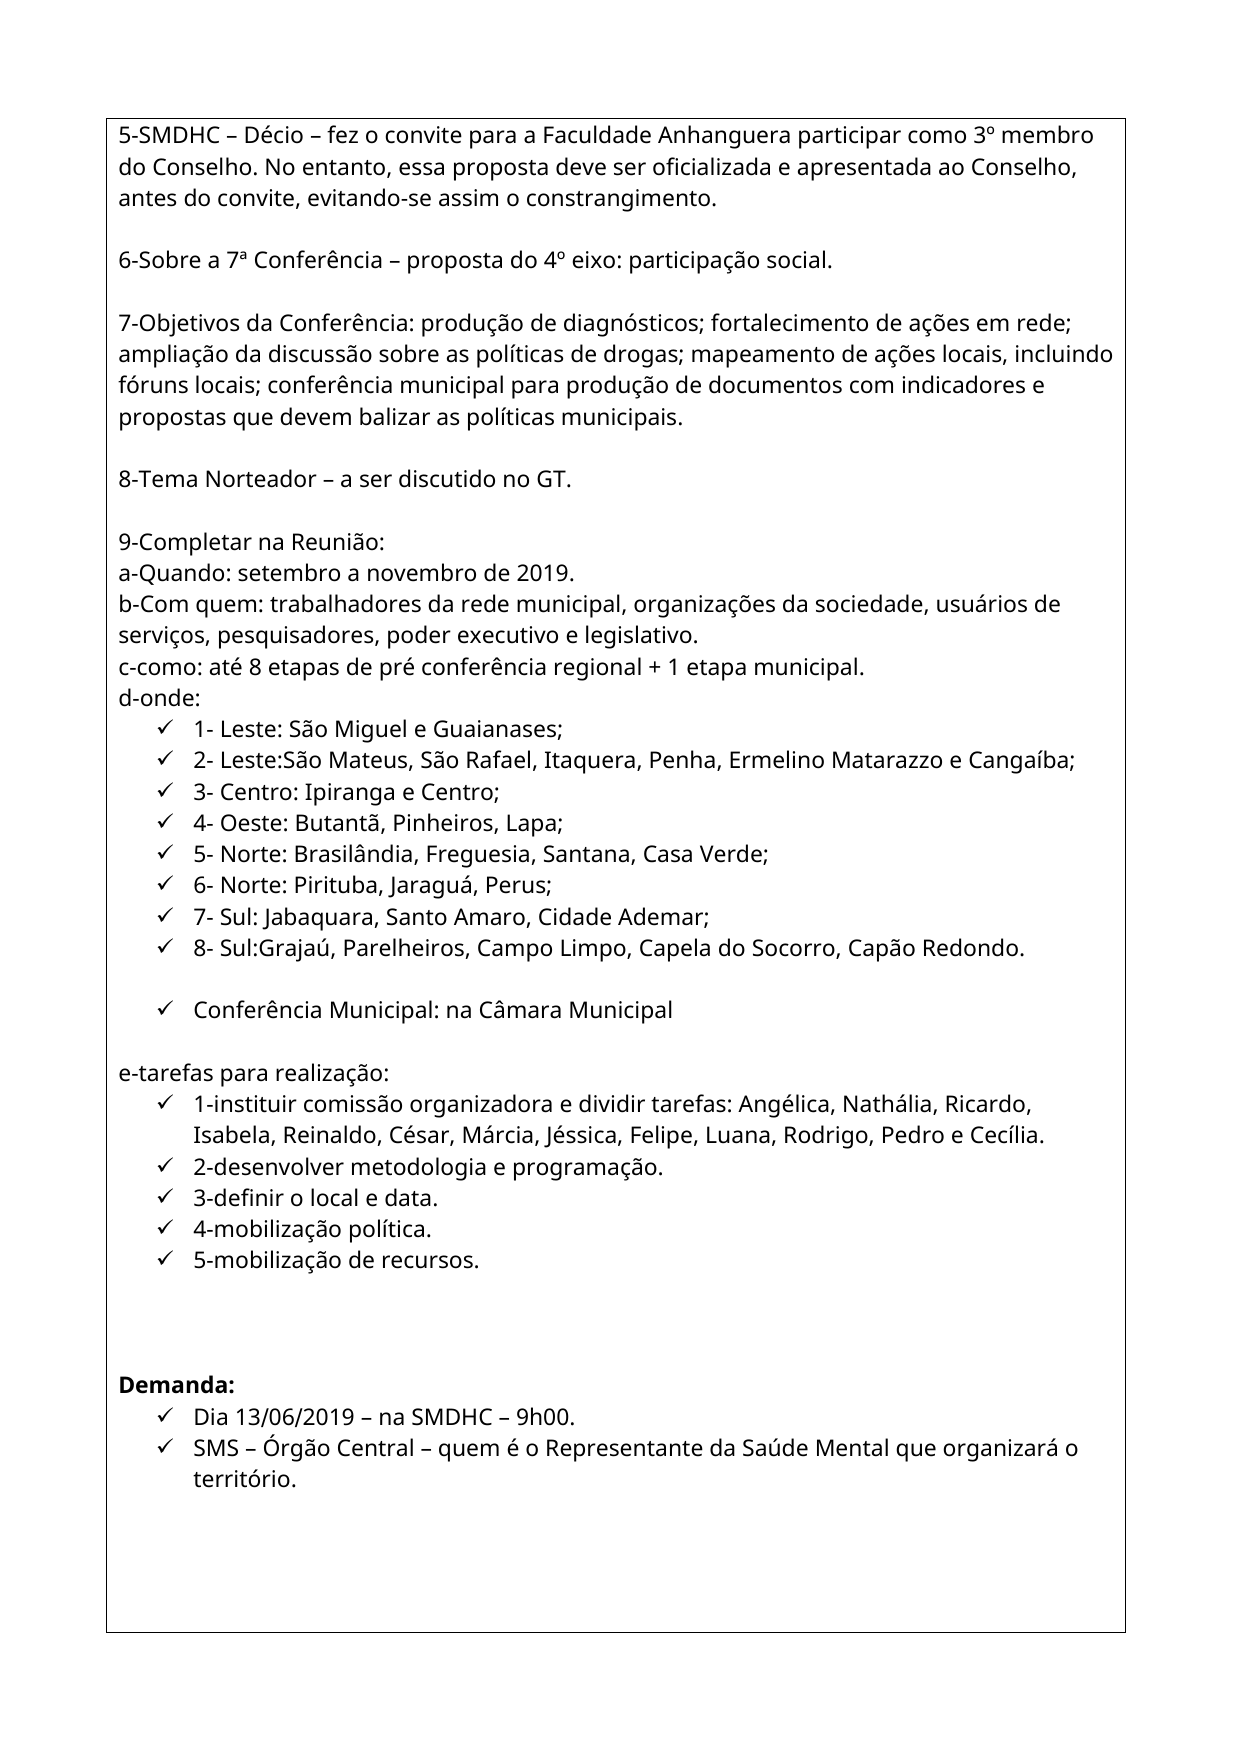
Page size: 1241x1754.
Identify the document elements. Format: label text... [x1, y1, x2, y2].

table_header Observações: 1-Ministério Público (Promotor de Justiça – Habitação e Urbanismo) - Responsabilidade do COMUDA em fiscalizar o consumo de álcool na Rua Vergueiro, no entorno e proximidade das escolas, por crianças e adolescentes. Resposta com enumeração dos processos já encaminhados para o Ministério Público e esclarecendo que hoje o Conselho não tem orçamento próprio para exercer o trabalho, nem exercer o papel de fiscalizador. Resposta do processo no SEI. COMUDA tem 20 dias para responder o processo encaminhado no dia 31∕05∕2019. 2-A nova política de Drogas e Álcool do município alterou o número de membros do Conselho e a 3ª cadeira para o Comitê para Regulação do Álcool – da Faculdade de Medicina da Santa Casa, coordenado por Guilherme Messa. Proposta a ser aprovada pelo Conselho. 3-Proposta da inclusão de um representante dos usuários no Conselho. 4-Proposta de uma Audiência Pública para o Executivo apresentar o novo Programa de Políticas de Drogas e Álcool do Município de São Paulo ao Legislativo. Proposta da audiência ocorrer na Câmara Municipal e esclarecer os boatos mais frequentes: a-hotéis fechados; b-internação involuntária; c-transferência dos usuários da região da Cracolândia para a zona norte. 5-SMDHC – Décio – fez o convite para a Faculdade Anhanguera participar como 3º membro do Conselho. No entanto, essa proposta deve ser oficializada e apresentada ao Conselho, antes do convite, evitando-se assim o constrangimento. 6-Sobre a 7ª Conferência – proposta do 4º eixo: participação social. 7-Objetivos da Conferência: produção de diagnósticos; fortalecimento de ações em rede; ampliação da discussão sobre as políticas de drogas; mapeamento de ações locais, incluindo fóruns locais; conferência municipal para produção de documentos com indicadores e propostas que devem balizar as políticas municipais. 8-Tema Norteador – a ser discutido no GT. 9-Completar na Reunião: a-Quando: setembro a novembro de 2019. b-Com quem: trabalhadores da rede municipal, organizações da sociedade, usuários de serviços, pesquisadores, poder executivo e legislativo. c-como: até 8 etapas de pré conferência regional + 1 etapa municipal. d-onde: 1- Leste: São Miguel e Guaianases; 2- Leste:São Mateus, São Rafael, Itaquera, Penha, Ermelino Matarazzo e Cangaíba; 3- Centro: Ipiranga e Centro; 4- Oeste: Butantã, Pinheiros, Lapa; 5- Norte: Brasilândia, Freguesia, Santana, Casa Verde; 6- Norte: Pirituba, Jaraguá, Perus; 7- Sul: Jabaquara, Santo Amaro, Cidade Ademar; 8- Sul:Grajaú, Parelheiros, Campo Limpo, Capela do Socorro, Capão Redondo. Conferência Municipal: na Câmara Municipal e-tarefas para realização: 1-instituir comissão organizadora e dividir tarefas: Angélica, Nathália, Ricardo, Isabela, Reinaldo, César, Márcia, Jéssica, Felipe, Luana, Rodrigo, Pedro e Cecília. 2-desenvolver metodologia e programação. 3-definir o local e data. 4-mobilização política. 5-mobilização de recursos. Demanda: Dia 13∕06∕2019 – na SMDHC – 9h00. SMS – Órgão Central – quem é o Representante da Saúde Mental que organizará o território. [107, 119, 1125, 1632]
